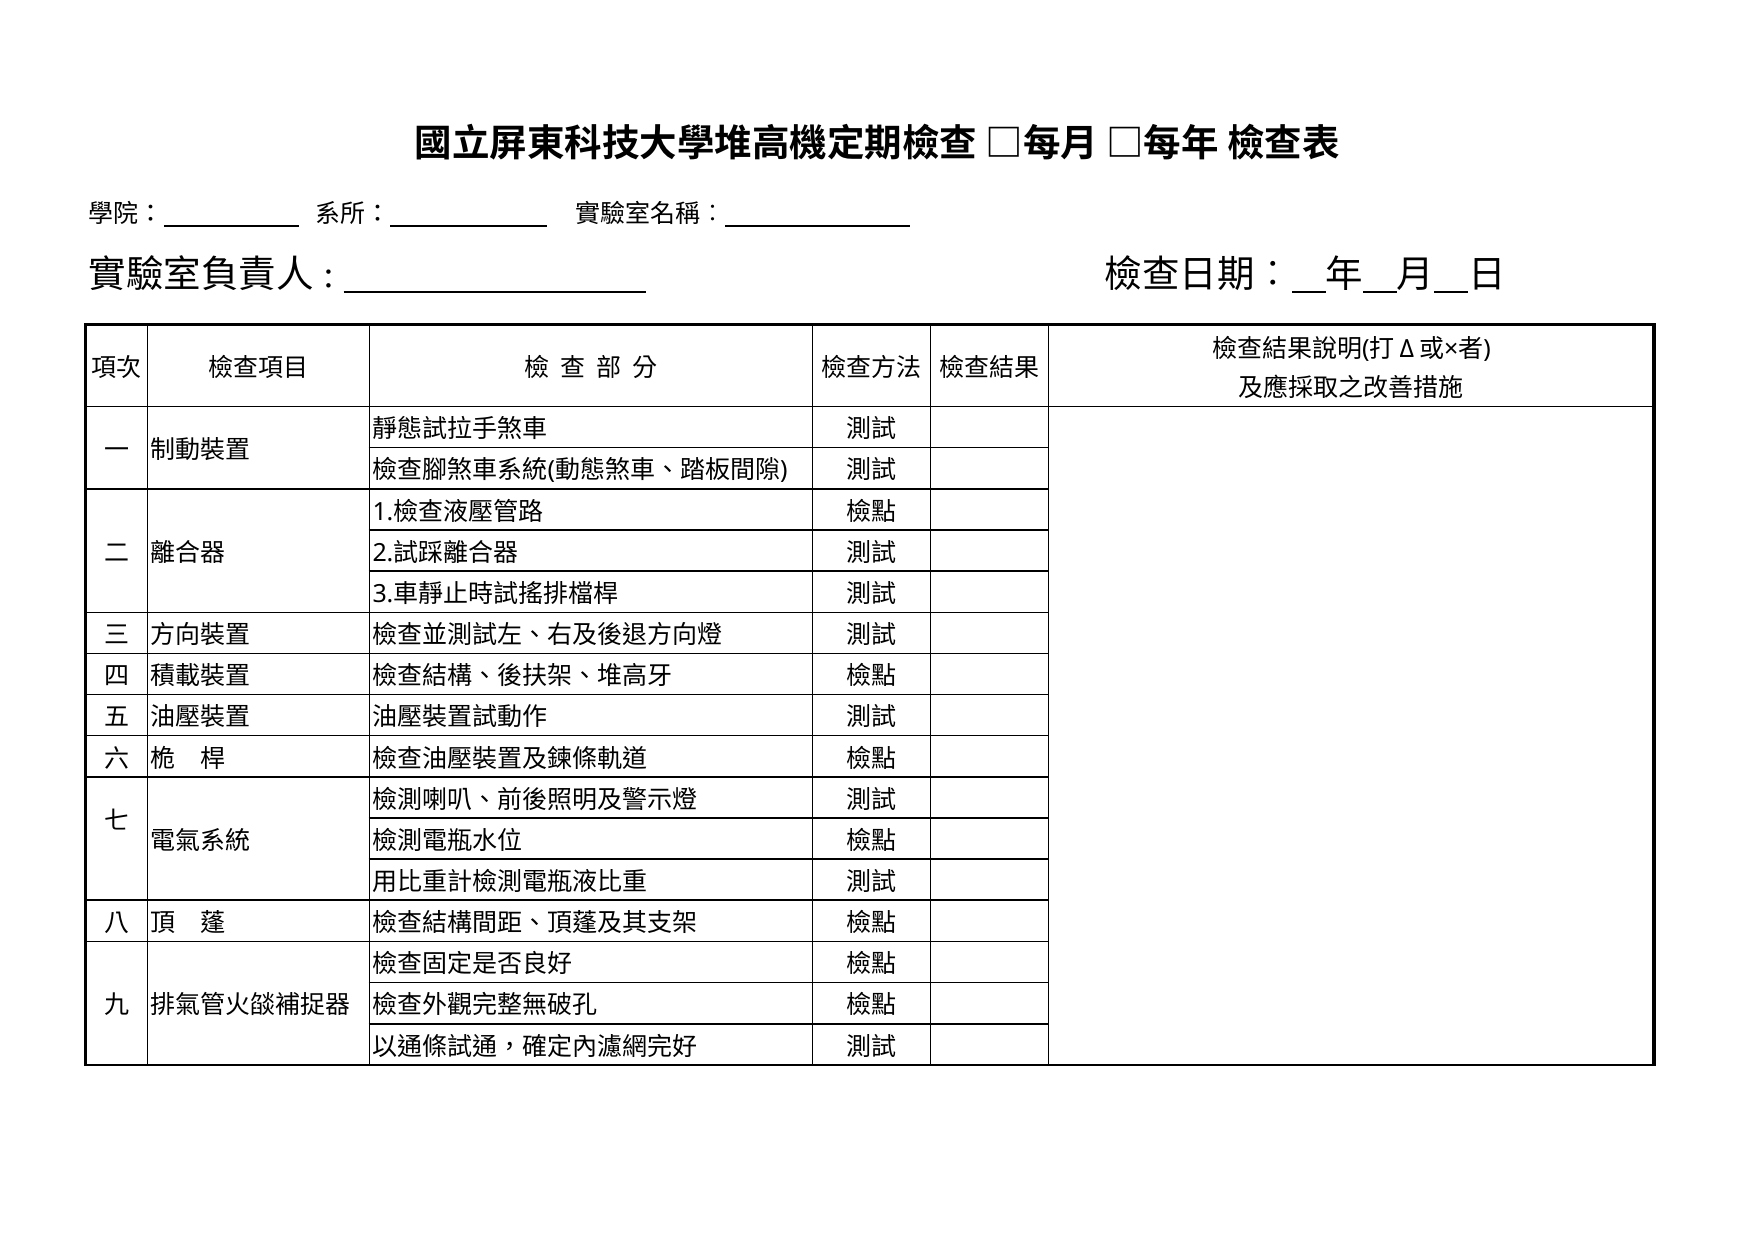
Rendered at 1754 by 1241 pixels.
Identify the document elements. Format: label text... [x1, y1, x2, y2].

table_cell 七 [87, 778, 147, 899]
table_header 檢查方法 [813, 326, 930, 406]
table_cell 以通條試通，確定內濾網完好 [370, 1025, 812, 1064]
table_cell 制動裝置 [148, 407, 369, 488]
table_cell 排氣管火燄補捉器 [148, 942, 369, 1064]
table_cell 測試 [813, 531, 930, 570]
table_cell [931, 819, 1048, 858]
table_cell 積載裝置 [148, 654, 369, 694]
table_cell 測試 [813, 1025, 930, 1064]
table_cell 檢點 [813, 942, 930, 982]
table_cell 檢查油壓裝置及鍊條軌道 [370, 736, 812, 776]
subtitle 國立屏東科技大學堆高機定期檢查 □每月 □每年 檢查表 [89, 100, 1665, 179]
table_cell 2.試踩離合器 [370, 531, 812, 570]
table_cell [931, 613, 1048, 652]
table_cell 桅 桿 [148, 736, 369, 776]
table_cell [931, 983, 1048, 1023]
table_cell 檢查腳煞車系統(動態煞車、踏板間隙) [370, 448, 812, 488]
table_cell [931, 654, 1048, 694]
table_cell [931, 407, 1048, 447]
table_cell 檢查固定是否良好 [370, 942, 812, 982]
table_cell 測試 [813, 860, 930, 899]
subtitle 實驗室負責人 : 檢查日期︰ 年 月 日 [89, 232, 1665, 311]
table_header 檢查結果 [931, 326, 1048, 406]
table_cell 五 [87, 695, 147, 735]
table_cell 檢點 [813, 490, 930, 529]
table_cell 檢測喇叭、前後照明及警示燈 [370, 778, 812, 817]
table_cell [931, 860, 1048, 899]
table_cell 測試 [813, 695, 930, 735]
table_cell 測試 [813, 407, 930, 447]
table_cell [931, 490, 1048, 529]
table_cell [1049, 407, 1652, 1064]
table_cell [931, 736, 1048, 776]
table_cell [931, 942, 1048, 982]
table_header 檢 查 部 分 [370, 326, 812, 406]
table_cell 一 [87, 407, 147, 488]
table_cell 檢點 [813, 983, 930, 1023]
subtitle 學院： 系所： 實驗室名稱︰ [89, 192, 1665, 232]
table_cell 測試 [813, 613, 930, 652]
table_cell 檢查並測試左、右及後退方向燈 [370, 613, 812, 652]
table_cell 九 [87, 942, 147, 1064]
table_cell [931, 531, 1048, 570]
table_header 項次 [87, 326, 147, 406]
table_cell 3.車靜止時試搖排檔桿 [370, 572, 812, 611]
table_cell 方向裝置 [148, 613, 369, 652]
table_cell [931, 572, 1048, 611]
table_cell 1.檢查液壓管路 [370, 490, 812, 529]
table_cell 檢測電瓶水位 [370, 819, 812, 858]
table_cell 二 [87, 490, 147, 611]
table_cell 四 [87, 654, 147, 694]
table_cell 靜態試拉手煞車 [370, 407, 812, 447]
table_cell 電氣系統 [148, 778, 369, 899]
table_cell 三 [87, 613, 147, 652]
table_cell 油壓裝置 [148, 695, 369, 735]
table_cell [931, 1025, 1048, 1064]
table_cell 檢點 [813, 736, 930, 776]
table_cell 油壓裝置試動作 [370, 695, 812, 735]
table_cell [931, 448, 1048, 488]
table_cell 檢點 [813, 819, 930, 858]
table_cell 檢查結構、後扶架、堆高牙 [370, 654, 812, 694]
table_cell 八 [87, 901, 147, 941]
table_cell 六 [87, 736, 147, 776]
table_cell 測試 [813, 448, 930, 488]
table_cell 檢點 [813, 901, 930, 941]
table_cell [931, 695, 1048, 735]
table_cell 離合器 [148, 490, 369, 611]
table_cell 檢查結構間距、頂蓬及其支架 [370, 901, 812, 941]
table_cell 測試 [813, 778, 930, 817]
table_header 檢查項目 [148, 326, 369, 406]
table_cell 用比重計檢測電瓶液比重 [370, 860, 812, 899]
table_cell 測試 [813, 572, 930, 611]
table_cell 檢點 [813, 654, 930, 694]
table_cell 頂 蓬 [148, 901, 369, 941]
table_cell 檢查外觀完整無破孔 [370, 983, 812, 1023]
table_cell [931, 901, 1048, 941]
table_cell [931, 778, 1048, 817]
table_header 檢查結果說明(打Δ或×者) 及應採取之改善措施 [1049, 326, 1652, 406]
